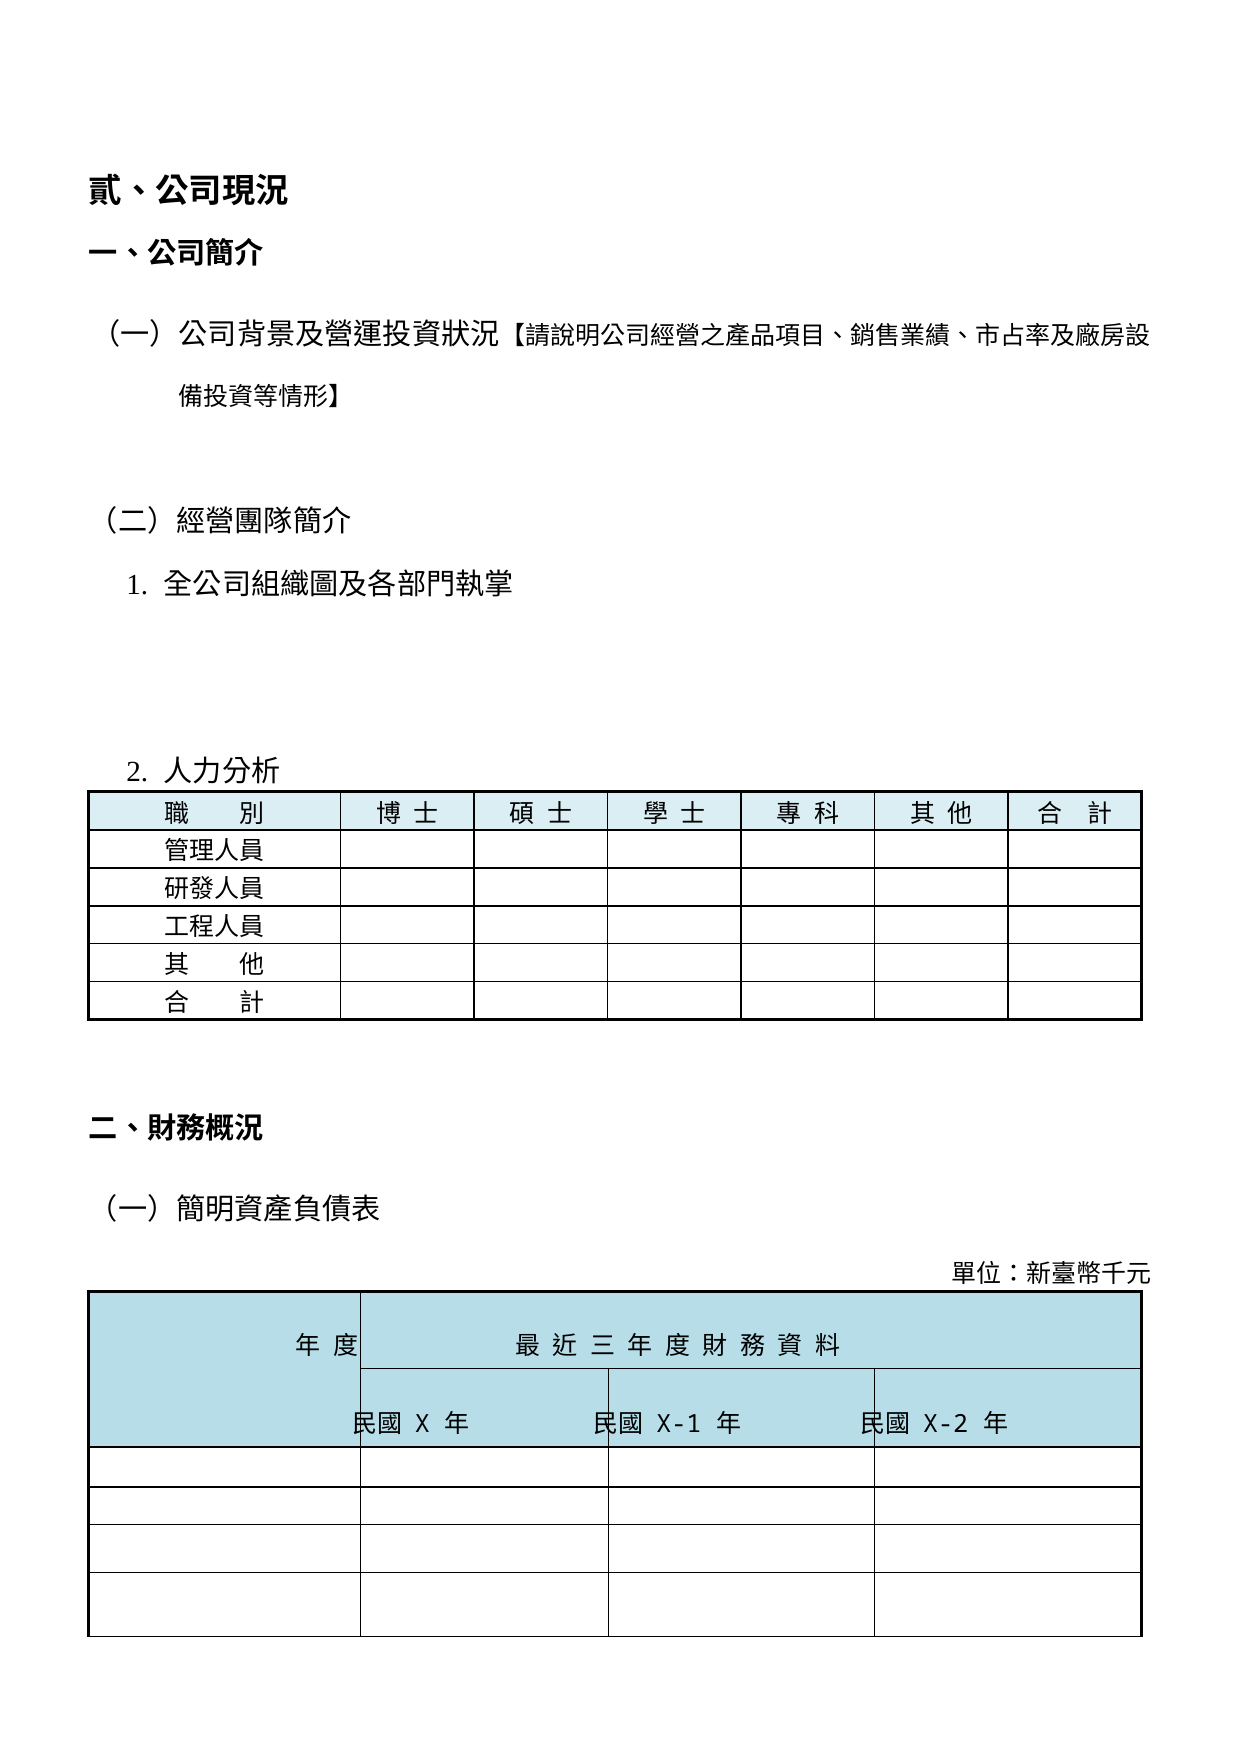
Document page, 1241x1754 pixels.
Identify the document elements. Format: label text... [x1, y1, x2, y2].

table_cell [875, 944, 1007, 981]
table_cell [608, 831, 740, 867]
table_cell 其 他 [90, 944, 340, 981]
table_cell [475, 869, 607, 905]
table_cell [341, 944, 473, 981]
table_cell [475, 831, 607, 867]
table_cell [875, 1488, 1140, 1524]
table_cell [1009, 869, 1140, 905]
table_cell [742, 869, 874, 905]
table_cell 民國 X-1 年 [609, 1369, 874, 1446]
list 全公司組織圖及各部門執掌 [126, 540, 1152, 602]
table_cell [609, 1448, 874, 1486]
table_cell [475, 907, 607, 943]
text 貳、公司現況 [89, 146, 1152, 209]
text （一）公司背景及營運投資狀況【請說明公司經營之產品項目、銷售業績、市占率及廠房設備投資等情形】 [91, 290, 1152, 415]
table_cell 基金及投資 [90, 1488, 360, 1524]
table_cell [341, 831, 473, 867]
table_cell [361, 1448, 608, 1486]
table_cell [742, 907, 874, 943]
text （二）經營團隊簡介 [89, 477, 1152, 540]
table_cell [875, 869, 1007, 905]
table_cell [875, 1448, 1140, 1486]
table_cell [1009, 907, 1140, 943]
table_cell [1009, 982, 1140, 1018]
table_cell [875, 907, 1007, 943]
table_cell [341, 907, 473, 943]
table_cell 研發人員 [90, 869, 340, 905]
table_cell 固定資產 [90, 1525, 360, 1572]
table_cell [742, 944, 874, 981]
table_header 學 士 [608, 793, 740, 829]
table_cell [361, 1525, 608, 1572]
table_cell 民國 X 年 [361, 1369, 608, 1446]
table_cell [742, 982, 874, 1018]
table_cell 工程人員 [90, 907, 340, 943]
text 一、公司簡介 [89, 209, 1152, 271]
table_header 最 近 三 年 度 財 務 資 料 [361, 1293, 1140, 1368]
table_cell [1009, 944, 1140, 981]
table_cell [475, 944, 607, 981]
table_header 年 度 項 目 [90, 1293, 360, 1446]
table_cell 管理人員 [90, 831, 340, 867]
table_cell [742, 831, 874, 867]
table_cell 民國 X-2 年 [875, 1369, 1140, 1446]
table_cell [609, 1488, 874, 1524]
table_cell [475, 982, 607, 1018]
table_cell [875, 831, 1007, 867]
table_header 其 他 [875, 793, 1007, 829]
table_cell 無形資產 [90, 1573, 360, 1636]
table_cell [875, 982, 1007, 1018]
table_cell 合 計 [90, 982, 340, 1018]
list 人力分析 [126, 727, 1152, 790]
table_cell 流動資產 [90, 1448, 360, 1486]
table_cell [341, 982, 473, 1018]
table_cell [609, 1573, 874, 1636]
table_header 專 科 [742, 793, 874, 829]
table_cell [608, 944, 740, 981]
table_cell [608, 907, 740, 943]
table_cell [361, 1573, 608, 1636]
table_cell [361, 1488, 608, 1524]
table_cell [1009, 831, 1140, 867]
table_header 職 別 [90, 793, 340, 829]
table_cell [608, 982, 740, 1018]
table_cell [341, 869, 473, 905]
text 二、財務概況 [89, 1084, 1152, 1146]
table_cell [608, 869, 740, 905]
text （一）簡明資產負債表 [89, 1165, 1152, 1228]
table_cell [875, 1573, 1140, 1636]
table_header 合 計 [1009, 793, 1140, 829]
table_cell [609, 1525, 874, 1572]
subtitle 單位：新臺幣千元 [89, 1228, 1152, 1290]
table_header 碩 士 [475, 793, 607, 829]
table_header 博 士 [341, 793, 473, 829]
table_cell [875, 1525, 1140, 1572]
